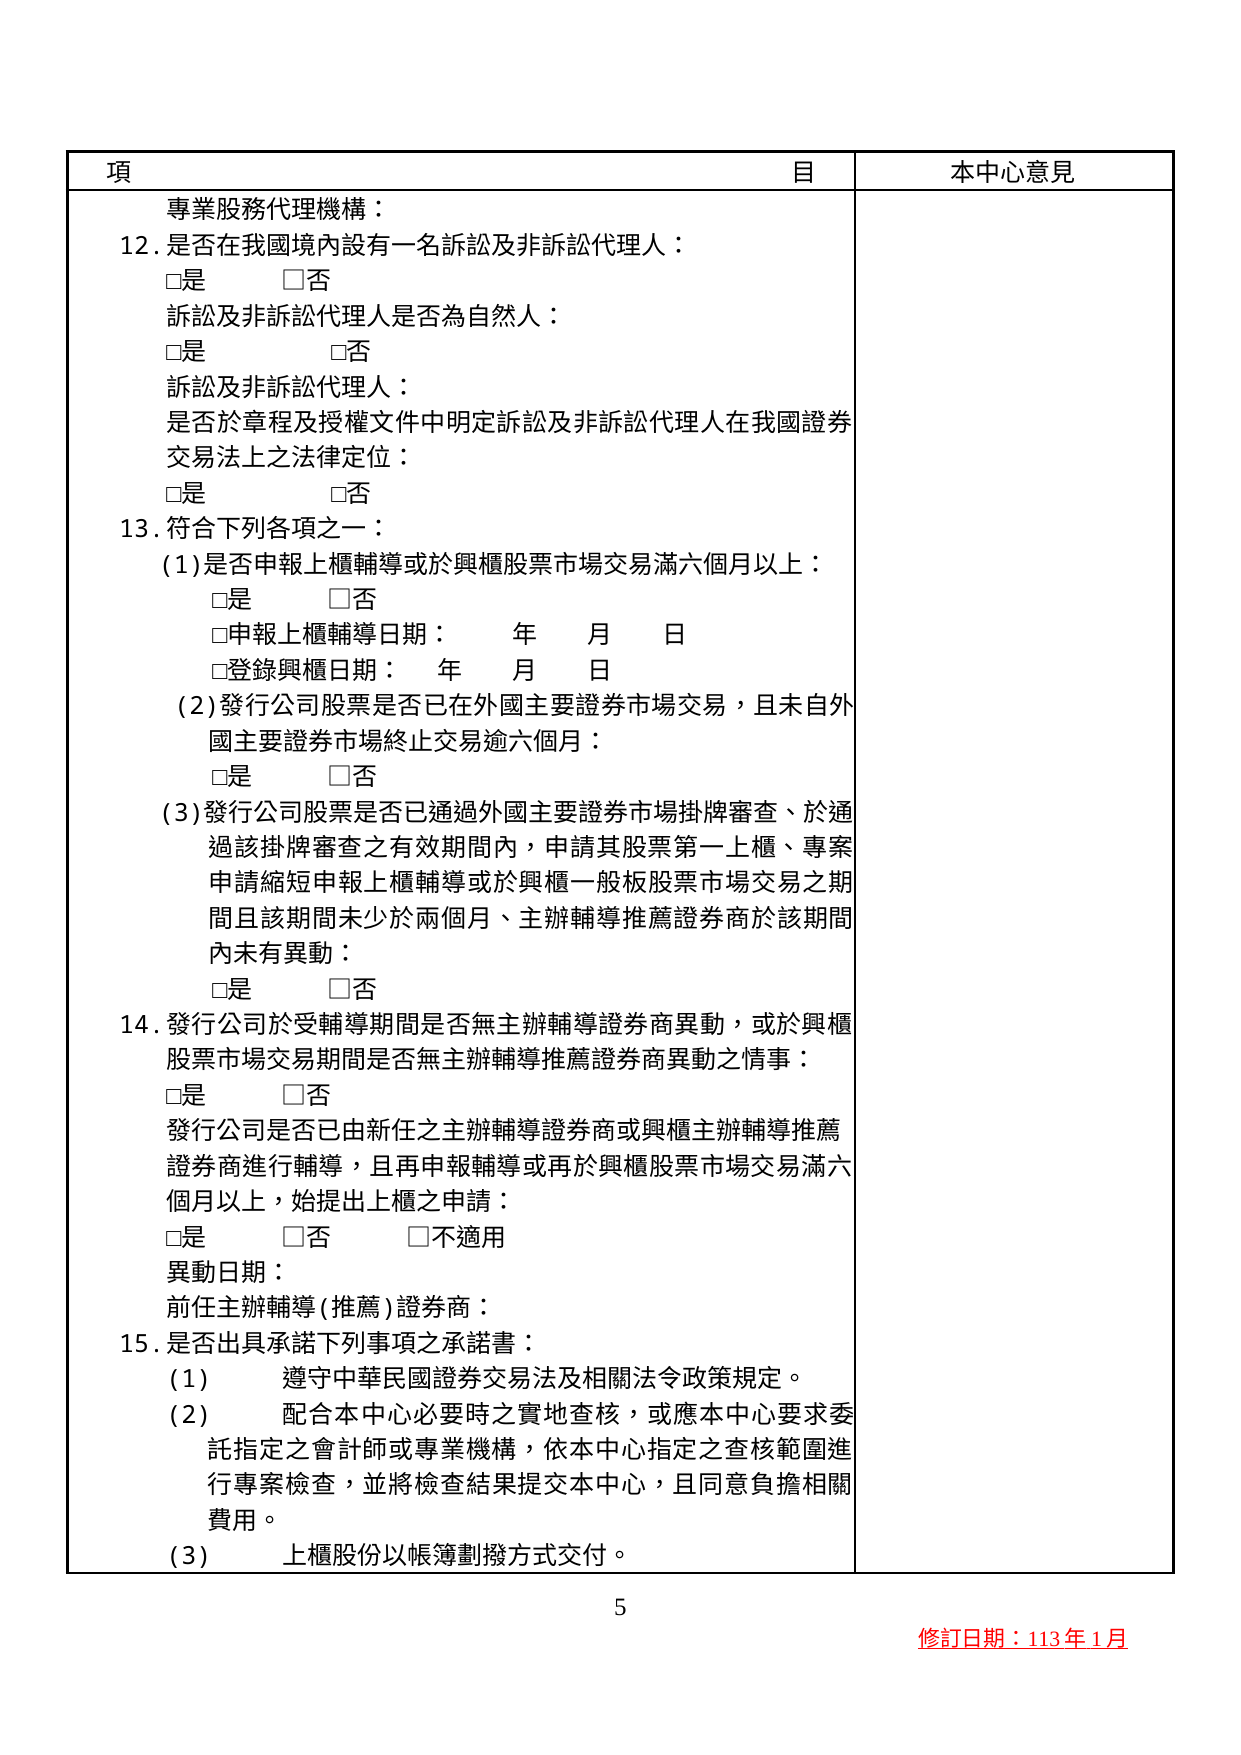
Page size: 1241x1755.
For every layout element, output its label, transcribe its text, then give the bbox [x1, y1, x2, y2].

table_cell 壹、公司具備之申請上櫃條件(本審查表所稱淨值及稅前淨利，係指歸屬於母公司業主之金額) 預計掛牌類別： □食品工業 □塑膠工業 □紡織纖維 □電機機械 □電器電纜 □化學工業 □生技醫療業□玻璃陶瓷 □鋼鐵工業 □橡膠工業 □半導體業 □電腦及週邊設備業 □光電業 □通信網路業 □電子零組件業□電子通路業 □資訊服務業□其他電子業 □建材營造 □航運業 □觀光餐飲 □金融業 □油電燃氣業 □文化創意業 □農業科技 □數位雲端 □居家生活 □綠能環保 □運動休閒 □其他 為依照外國法律組織登記之股份有限責任公司，且未違反「臺灣地區與大陸地區人民關係條例」相關規範： 發行公司並非依大陸地區法令組織登記者。 □是 □否 發行公司及其具有中華民國國籍之董事、經理人及持有公司股份超過股份總額百分之十之股東，暨發行公司所控制之營運主體係依中華民國公司法令組織成立，從事大陸地區投資者，是否符合「臺灣地區與大陸地區人民關係條例」及「在大陸地區從事投資或技術合作許可辦法」等規定。 □是 □否 □不適用 發行公司股東屬大陸地區人民來臺投資許可辦法定義之投 資人者，其直接或間接持有該公司股份是否未逾30%，且未 具有控制能力。 □是 □否 □不適用 若前項勾否者，大陸地區人民、法人、團體或其他機構直接 或間接持有股份或出資總額逾百分之三十，或具有控制能力者，是否取得主管機關專案許可，並依「外國發行人募集與 發行有價證券處理準則」規定補辦股票公開發行。 □是 □否 其他。 □是 □否 □不適用 發行之記名股票是否未在海外證券市場掛牌交易，且以普通股為限： □是 □否 最近期經會計師查核簽證或核閱之淨值是否折合達新臺幣一億元以上： □是 □否 年度/上半年度經會計師查核簽證/核閱之淨值為新臺幣 元 是否依照外國法律設立登記滿二個完整會計年度： □是 □否 □不適用(係屬科技事業，得不受本項最低設立年限之限制) 設立登記日期： 年 月 日 發行公司編製之財務報告是否符合下列規定： 以新臺幣為編製單位。 □是 □否 以中文版本為主。 □是 □否 依主管機關認可之國際財務報導準則、美國會計原則或國際財務報導準則編製。 □是 □否 財務報告編製之會計準則： 採二期對照方式。 □是 □否 編製內容包括資產負債表、綜合損益表、現金流量表、權益變動表及附註。 □是 □否 財務報告附註應敘明所採用之會計原則，若採主管機關認可之國際財務報導準則編製者，應依我國「證券發行人財務報告編製準則」之規定辦理，但第二十四條規定，得不適用之；若非採主管機關認可之國際財務報導準則編製者，應就二期對照之資產負債表及綜合損益表項目揭露與主管機關認可之國際財務報導準則之差異情形，包括重大差異項目及影響金額，且經設算調整前開影響數後，仍應符合本審查表第７點財務要求之標準。 □是 □否 經主管機關所核准簽證公開發行公司財務報告之我國二位會計師出具查核（或核閱）報告，或與前述會計師所屬事務所有合作關係之國際性會計師事務所查核簽證（或核閱），並由我國會計師出具不提及其他會計師查核（或核閱）工作之查核（或核閱）報告。 □是 □否 經董事長、經理人及會計主管簽名或蓋章，並出具財務報告內容無虛偽或隱匿之聲明。 □是 □否 會計師查核(或核閱)報告敘明發行公司所採用之會計原則，及所採用會計原則與依主管機關認可之國際財務報導準則之差異情形與附註索引，並明確載示業依我國會計師查核簽證財務報表規則及一般公認審計準則查核（或依我國審計準則公報第六十五號「財務報表之核閱」會計師服務案件準則規劃並執行查核或核閱工作）。 □是 □否 股票為無面額或每股面額非新臺幣十元者，適用「證券發行人財務報告編製準則」第六條有關達實收資本額百分之五部分改以淨值百分之二點五計算之；第十七條有關達實收資本額百分之二十部分改以淨值百分之十計算之。 □是 □否 □不適用 財務要求應符合下列標準之一： 獲利能力 □是，依主管機關認可之國際財務報導準則編製之財務報告，其最近一個會計年度之稅前淨利不得低於折合新臺幣四百萬元，並占淨值之比率，最近年度達百分之四以上，且其最近一個會計年度決算無累積虧損者。 年度之稅前淨利為 千元； 年度稅前淨利占淨值 %，且決算無累積虧損。 □是，依主管機關認可之國際財務報導準則編製之財務報告，其最近一個會計年度之稅前淨利不得低於折合新臺幣四百萬元，並占淨值之比率，最近二個會計年度均達百分之三以上者。 年度之稅前淨利為 千元； 年度稅前淨利占淨值 %； 年度稅前淨利占淨值 %。 □是，依主管機關認可之國際財務報導準則編製之財務報告，其最近一個會計年度之稅前淨利不得低於折合新臺幣四百萬元，並占淨值之比率，最近二個會計年度平均達百分之三以上，且最近一個會計年度之獲利能力較前一個會計年度為佳者。 年度之稅前淨利為 千元； 年度稅前淨利占淨值 %， 年度稅前淨利占淨值 %， 年度及 年度平均稅前淨利之淨利占淨值 %； 年度之獲利能力較 年度為佳。 □否 淨值、營業收入及營業活動現金流量 □最近期( 年度/ 年第 季)經會計師查核簽證或核閱財務報告之淨值為 千元且不低於股本三分之二。 □ 年度來自主要業務之營業收入為 千元；且 年度來自主要業務之營業收入較 年度成長。 □ 年度營業活動現金流量為 千元。 □不適用(係屬科技事業或文化創意事業，得不受本項財務要求之限制。屬科技事業者，其最近期經會計師查核簽證或核閱財務報告之淨值不低於股本三分之二) 是否達股權分散標準： 公司內部人及該等內部人持股逾百分之五十之法人以外之記名股東人數不少於三百人，且其所持股份總額合計占發行股份總額百分之二十以上或逾一千萬股(內部人指發行公司董事、經理人、持股超過股份總額百分之十之股東及其配偶、未成年子女)。 □是 □否 截至 年 月 日止公司內部人及該等內部人持股逾百分之五十之法人以外之記名股東人數 人，且其所持股份總額合計 股，占發行股份總額 %。 是否業已承諾依規定比率委託指定機關辦理集保事宜： □是 □否 是否經二家以上證券商書面推薦，其中一家證券商係主辦推薦證券商，餘係協辦推薦證券商： □是 □否 該推薦證券商是否與發行公司簽有輔導股票上櫃契約： □是 □否 發行公司於上櫃掛牌年度及其後三個會計年度內是否繼續委任主辦推薦證券商協助其遵循我國證券法令、本中心規章暨公告事項及外國發行人股票第一上櫃契約： □是 □否 主辦推薦證券商： 協辦推薦證券商： 是否在本中心所在地設有符合規定之專業股務代理機構辦理股務，其辦理股務之人員與設備，皆已符合「公開發行股票公司股務處理準則」之規定，且其最近三年度皆無經集保結算所查核後，以書面提出改進意見，逾期仍未改善之情事。 □是 □否 專業股務代理機構： 是否在我國境內設有一名訴訟及非訴訟代理人： □是 □否 訴訟及非訴訟代理人是否為自然人： □是 □否 訴訟及非訴訟代理人： 是否於章程及授權文件中明定訴訟及非訴訟代理人在我國證券交易法上之法律定位： □是 □否 符合下列各項之一： (1)是否申報上櫃輔導或於興櫃股票市場交易滿六個月以上： □是 □否 □申報上櫃輔導日期： 年 月 日 □登錄興櫃日期： 年 月 日 (2)發行公司股票是否已在外國主要證券市場交易，且未自外國主要證券市場終止交易逾六個月： □是 □否 (3)發行公司股票是否已通過外國主要證券市場掛牌審查、於通過該掛牌審查之有效期間內，申請其股票第一上櫃、專案申請縮短申報上櫃輔導或於興櫃一般板股票市場交易之期間且該期間未少於兩個月、主辦輔導推薦證券商於該期間內未有異動： □是 □否 發行公司於受輔導期間是否無主辦輔導證券商異動，或於興櫃股票市場交易期間是否無主辦輔導推薦證券商異動之情事： □是 □否 發行公司是否已由新任之主辦輔導證券商或興櫃主辦輔導推薦 證券商進行輔導，且再申報輔導或再於興櫃股票市場交易滿六個月以上，始提出上櫃之申請： □是 □否 □不適用 異動日期： 前任主辦輔導(推薦)證券商： 是否出具承諾下列事項之承諾書： 遵守中華民國證券交易法及相關法令政策規定。 配合本中心必要時之實地查核，或應本中心要求委託指定之會計師或專業機構，依本中心指定之查核範圍進行專案檢查，並將檢查結果提交本中心，且同意負擔相關費用。 上櫃股份以帳簿劃撥方式交付。 有關股東權益保護之重要事項，其與註冊地國法令之強制規定牴觸者，應於公開說明書加強揭露重大差異事項。其與註冊地國法令之強制規定不牴觸者，應增訂於公司章程或組織文件內；其訂於組織文件者，應於章程載明該等事項另依該組織文件辦理，且該組織文件之訂定及修正，應與章程之修正程序相同。 上櫃掛牌年度及其後三個會計年度內繼續委任主辦推薦證券商協助發行公司遵循我國證券法令、本中心規章暨公告事項及外國發行人股票第一上櫃契約。 □是 □否 外國發行人股票第一上櫃契約所適用之準據法為中華民國法律，因本契約所生之紛爭，以臺灣臺北地方法院為訴訟管轄法院。 是否依中華民國證券交易法第十四條之六及其相關規定設置薪資報酬委員會： □是 □否 中華民國證券交易法之準用規定有牴觸外國發行人註冊地 國法令之強制規定者，是否屬主管機關公告得豁免適用證券交易法之特定項目範圍，始得排除該等證券交易法規定之準用： □是 □否 □不適用 上櫃產業類別屬食品工業或最近一個會計年度餐飲收入占其全部營業收入百分之五十以上者，是否符合下列規定： 設置實驗室，從事自主檢驗。 產品原材料、半成品或成品委外辦理檢驗者，應送交經當地主管機關、國際性認證機構或其主管機關委託之機構認證之實驗室或檢驗機構檢驗。 洽獨立專家就其食品安全監測計畫、檢驗週期、檢驗項目等出具合理性意見書。 □是 □否 □不適用 是否於公司章程載明下列事項： 將電子方式列為股東表決權行使管道之一； 董事選舉應採候選人提名制度； 應設置審計委員會。 □是 □否，請說明原因： 是否設置符合本中心「上櫃公司董事會設置及行使職權應遵循事項要點」規定之公司治理主管： □是 □否，請說明原因： 最近二個會計年度有營建收入占總營業收入百分之四十以上，或營建毛利占總毛利百分之四十以上，或營建收入或毛利所占比率較其他營業項目為高之情事者，是否符合本中心「建設公司申請上櫃之補充規定」之規定，但該補充規定第二條第一項第二款之實收資本額規範改以淨值代替之；第二條第一項第六款設算之獲利能力改以本條第一項第六款規定條件代替之；外國發行人與營造公司非屬關係人，且已建立完整內控制度、發包之招標程序及付款辦法符合行業慣例者，得排除適用該補充規定第三條第一項第一款至第三款之規定。 □是 □否 □不適用 是否無下列本中心外國有價證券櫃檯買賣審查準則第九條第一項各款之不宜上櫃情事： 有證券交易法第一百五十六條第一項第一款至第三款所列情事者。 財務或業務未能與他人獨立劃分者。 有重大非常規交易迄申請時尚未改善者。 公司或申請時之董事、總經理或實質負責人於最近三年內，有違反誠信原則之行為者。 申請公司之董事會有無法獨立執行其職務者。 所營事業嚴重衰退者。 其他因事業範圍、性質或特殊情況，本中心認為不宜上櫃者。 □是 □否，請說明內容： 以上各項除第 項外，其餘均符合有價證券櫃檯買賣條件。 [69, 191, 854, 1572]
table_cell [856, 191, 1172, 1572]
table_header 項 目 [69, 153, 854, 188]
table_header 本中心意見 [856, 153, 1172, 188]
